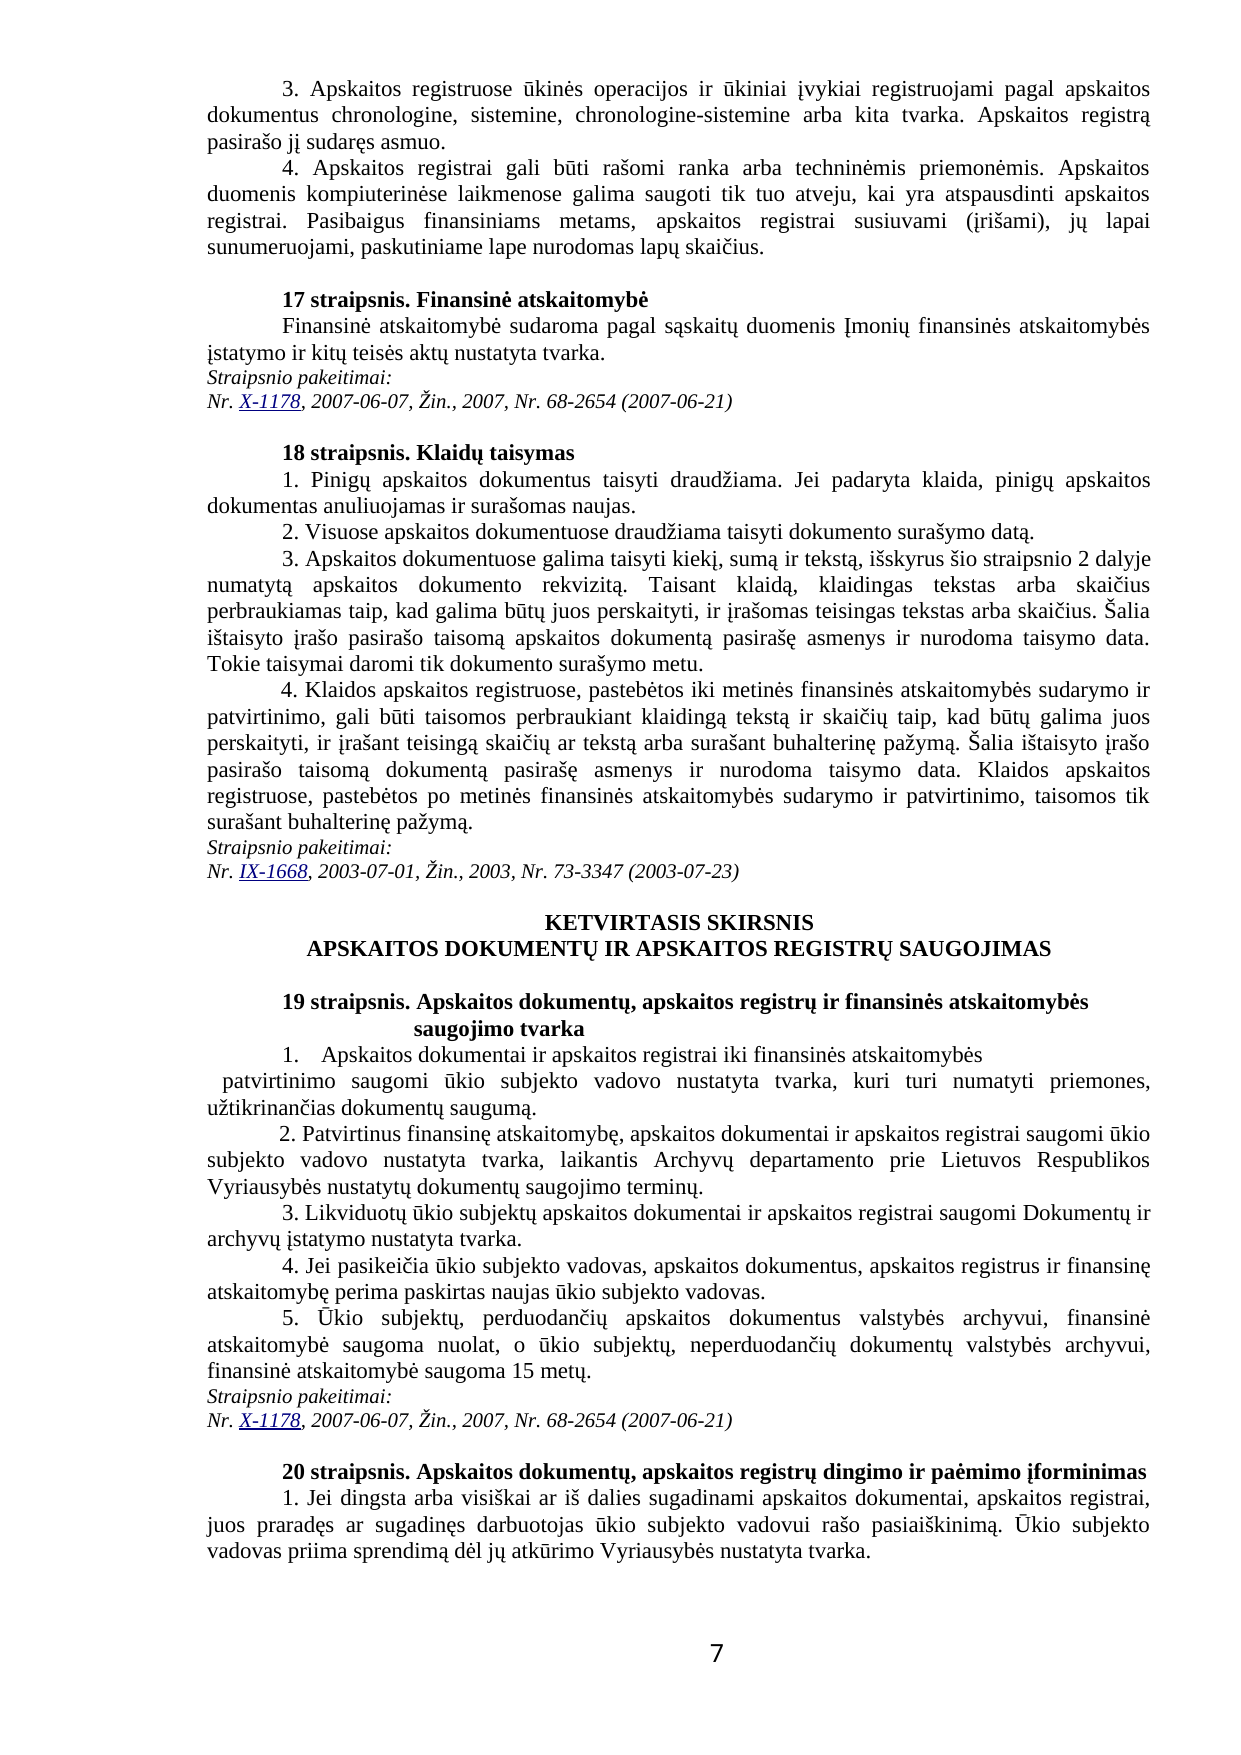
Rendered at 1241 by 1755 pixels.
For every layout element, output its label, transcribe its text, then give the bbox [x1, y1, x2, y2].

text Nr. X-1178, 2007-06-07, Žin., 2007, Nr. 68-2654 (2007-06-21) [207, 389, 1152, 413]
text 4. Apskaitos registrai gali būti rašomi ranka arba techninėmis priemonėmis. Apskaitos duomenis kompiuterinėse laikmenose galima saugoti tik tuo atveju, kai yra atspausdinti apskaitos registrai. Pasibaigus finansiniams metams, apskaitos registrai susiuvami (įrišami), jų lapai sunumeruojami, paskutiniame lape nurodomas lapų skaičius. [207, 154, 1152, 259]
text 2. Patvirtinus finansinę atskaitomybę, apskaitos dokumentai ir apskaitos registrai saugomi ūkio subjekto vadovo nustatyta tvarka, laikantis Archyvų departamento prie Lietuvos Respublikos Vyriausybės nustatytų dokumentų saugojimo terminų. [207, 1120, 1152, 1199]
text 2. Visuose apskaitos dokumentuose draudžiama taisyti dokumento surašymo datą. [207, 518, 1152, 545]
text 1. Pinigų apskaitos dokumentus taisyti draudžiama. Jei padaryta klaida, pinigų apskaitos dokumentas anuliuojamas ir surašomas naujas. [207, 466, 1152, 518]
text Nr. X-1178, 2007-06-07, Žin., 2007, Nr. 68-2654 (2007-06-21) [207, 1408, 1152, 1432]
text 3. Apskaitos dokumentuose galima taisyti kiekį, sumą ir tekstą, išskyrus šio straipsnio 2 dalyje numatytą apskaitos dokumento rekvizitą. Taisant klaidą, klaidingas tekstas arba skaičius perbraukiamas taip, kad galima būtų juos perskaityti, ir įrašomas teisingas tekstas arba skaičius. Šalia ištaisyto įrašo pasirašo taisomą apskaitos dokumentą pasirašę asmenys ir nurodoma taisymo data. Tokie taisymai daromi tik dokumento surašymo metu. [207, 545, 1152, 677]
text Straipsnio pakeitimai: [207, 365, 1152, 389]
text Straipsnio pakeitimai: [207, 835, 1152, 859]
subtitle APSKAITOS DOKUMENTŲ IR APSKAITOS REGISTRŲ SAUGOJIMAS [207, 936, 1152, 962]
text 3. Apskaitos registruose ūkinės operacijos ir ūkiniai įvykiai registruojami pagal apskaitos dokumentus chronologine, sistemine, chronologine-sistemine arba kita tvarka. Apskaitos registrą pasirašo jį sudaręs asmuo. [207, 75, 1152, 154]
text patvirtinimo saugomi ūkio subjekto vadovo nustatyta tvarka, kuri turi numatyti priemones, užtikrinančias dokumentų saugumą. [207, 1067, 1152, 1120]
text 18 straipsnis. Klaidų taisymas [207, 439, 1152, 466]
text 4. Klaidos apskaitos registruose, pastebėtos iki metinės finansinės atskaitomybės sudarymo ir patvirtinimo, gali būti taisomos perbraukiant klaidingą tekstą ir skaičių taip, kad būtų galima juos perskaityti, ir įrašant teisingą skaičių ar tekstą arba surašant buhalterinę pažymą. Šalia ištaisyto įrašo pasirašo taisomą dokumentą pasirašę asmenys ir nurodoma taisymo data. Klaidos apskaitos registruose, pastebėtos po metinės finansinės atskaitomybės sudarymo ir patvirtinimo, taisomos tik surašant buhalterinę pažymą. [207, 677, 1152, 835]
text saugojimo tvarka [413, 1014, 1152, 1041]
text 4. Jei pasikeičia ūkio subjekto vadovas, apskaitos dokumentus, apskaitos registrus ir finansinę atskaitomybę perima paskirtas naujas ūkio subjekto vadovas. [207, 1252, 1152, 1304]
subtitle KETVIRTASIS SKIRSNIS [207, 909, 1152, 936]
text Finansinė atskaitomybė sudaroma pagal sąskaitų duomenis Įmonių finansinės atskaitomybės įstatymo ir kitų teisės aktų nustatyta tvarka. [207, 312, 1152, 365]
list Apskaitos dokumentai ir apskaitos registrai iki finansinės atskaitomybės [282, 1041, 1152, 1067]
text 1. Jei dingsta arba visiškai ar iš dalies sugadinami apskaitos dokumentai, apskaitos registrai, juos praradęs ar sugadinęs darbuotojas ūkio subjekto vadovui rašo pasiaiškinimą. Ūkio subjekto vadovas priima sprendimą dėl jų atkūrimo Vyriausybės nustatyta tvarka. [207, 1484, 1152, 1563]
text 5. Ūkio subjektų, perduodančių apskaitos dokumentus valstybės archyvui, finansinė atskaitomybė saugoma nuolat, o ūkio subjektų, neperduodančių dokumentų valstybės archyvui, finansinė atskaitomybė saugoma 15 metų. [207, 1304, 1152, 1383]
text 3. Likviduotų ūkio subjektų apskaitos dokumentai ir apskaitos registrai saugomi Dokumentų ir archyvų įstatymo nustatyta tvarka. [207, 1199, 1152, 1252]
text 17 straipsnis. Finansinė atskaitomybė [207, 286, 1152, 312]
text 20 straipsnis. Apskaitos dokumentų, apskaitos registrų dingimo ir paėmimo įforminimas [282, 1458, 1152, 1484]
text Straipsnio pakeitimai: [207, 1383, 1152, 1408]
text Nr. IX-1668, 2003-07-01, Žin., 2003, Nr. 73-3347 (2003-07-23) [207, 859, 1152, 883]
text 19 straipsnis. Apskaitos dokumentų, apskaitos registrų ir finansinės atskaitomybės [282, 988, 1152, 1014]
